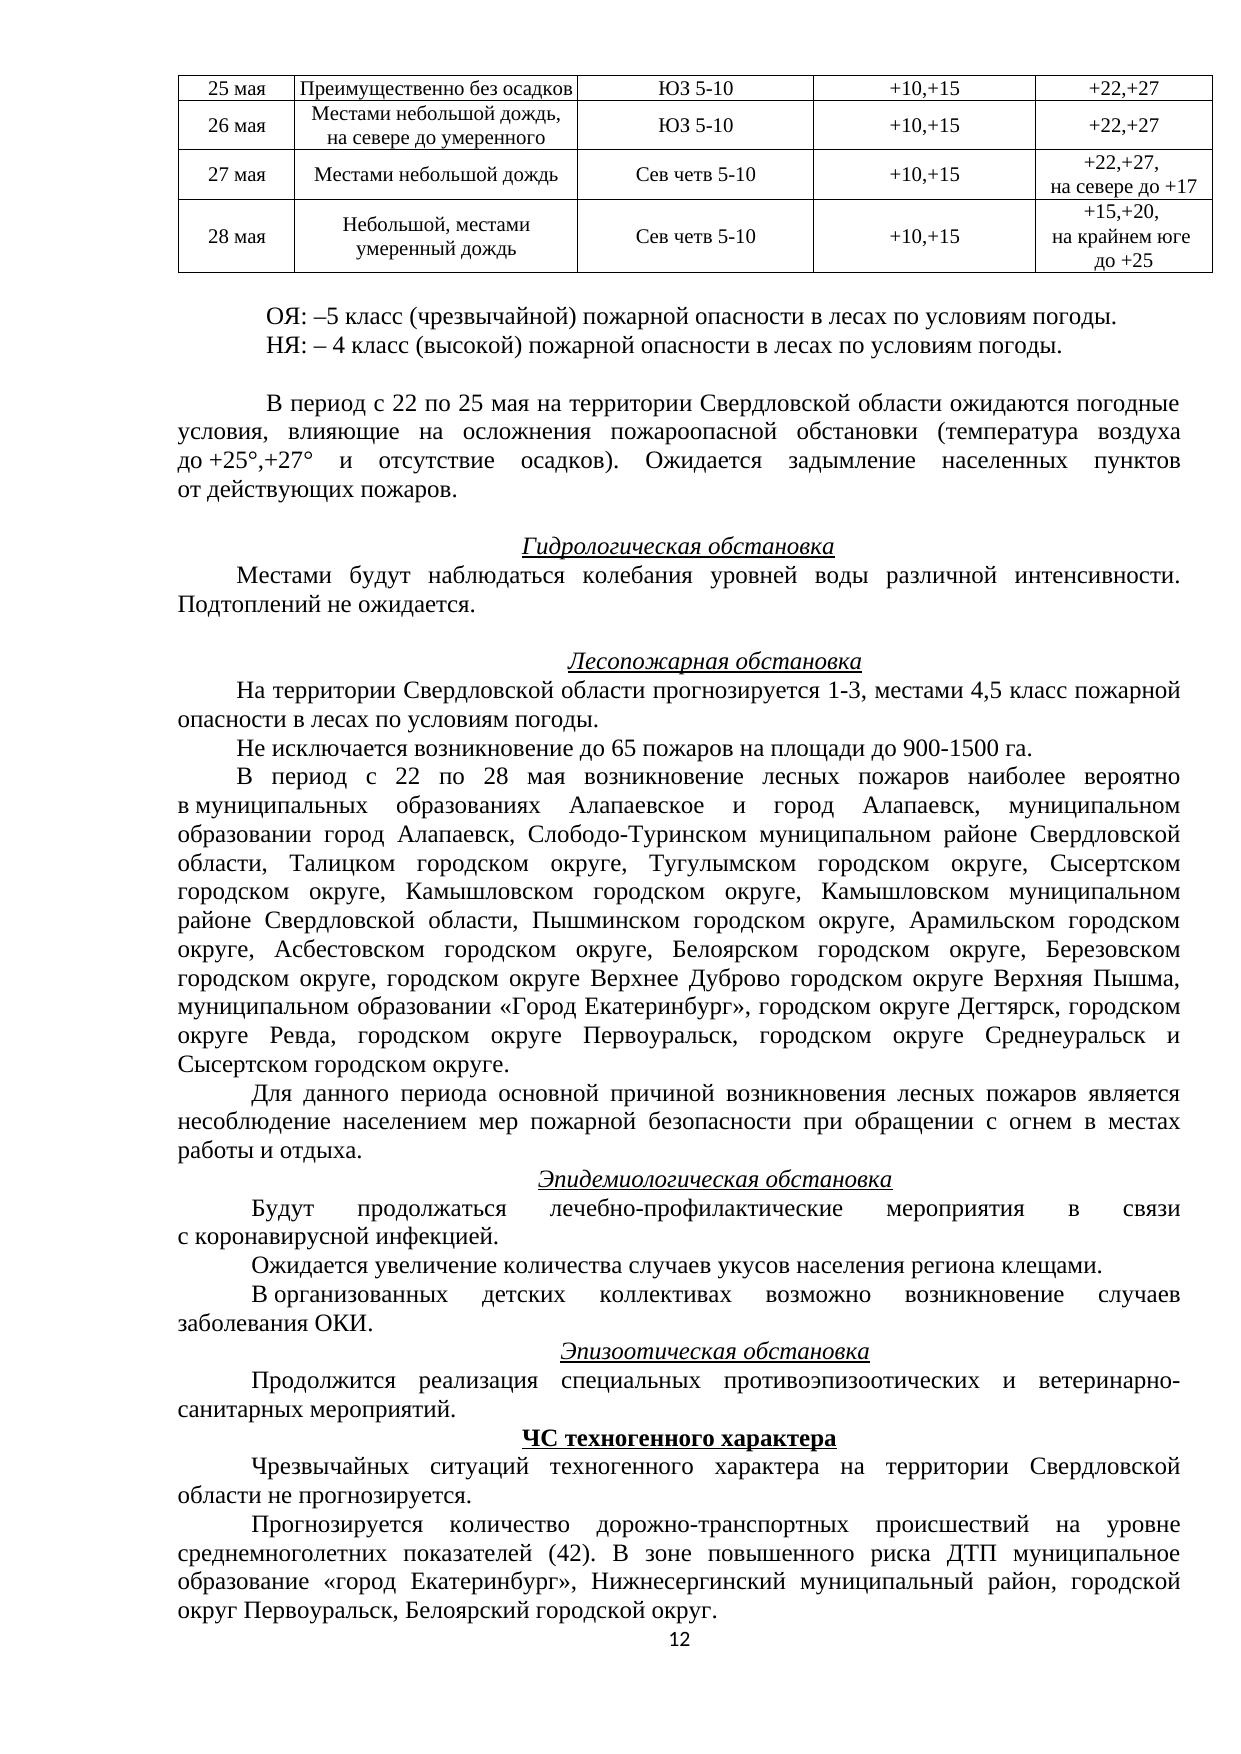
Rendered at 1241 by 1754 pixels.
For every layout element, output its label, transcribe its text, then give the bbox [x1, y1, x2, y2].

table_cell Небольшой, местами умеренный дождь [295, 200, 577, 272]
text Прогнозируется количество дорожно-транспортных происшествий на уровне среднемноголетних показателей (42). В зоне повышенного риска ДТП муниципальное образование «город Екатеринбург», Нижнесергинский муниципальный район, городской округ Первоуральск, Белоярский городской округ. [177, 1509, 1181, 1624]
table_cell 27 мая [179, 150, 294, 198]
table_cell +22,+27 [1036, 101, 1212, 149]
text Эпизоотическая обстановка [177, 1336, 1181, 1365]
text Гидрологическая обстановка [177, 531, 1181, 560]
text Продолжится реализация специальных противоэпизоотических и ветеринарно-санитарных мероприятий. [177, 1365, 1181, 1423]
table_cell +10,+15 [814, 200, 1035, 272]
text Для данного периода основной причиной возникновения лесных пожаров является несоблюдение населением мер пожарной безопасности при обращении с огнем в местах работы и отдыха. [177, 1078, 1181, 1164]
table_cell +10,+15 [814, 150, 1035, 198]
table_cell 26 мая [179, 101, 294, 149]
table_cell 28 мая [179, 200, 294, 272]
text В период с 22 по 25 мая на территории Свердловской области ожидаются погодные условия, влияющие на осложнения пожароопасной обстановки (температура воздуха до +25°,+27° и отсутствие осадков). Ожидается задымление населенных пунктов от действующих пожаров. [177, 388, 1181, 503]
table_cell Преимущественно без осадков [295, 76, 577, 100]
table_cell 25 мая [179, 76, 294, 100]
text Лесопожарная обстановка [177, 646, 1181, 675]
text Чрезвычайных ситуаций техногенного характера на территории Свердловской области не прогнозируется. [177, 1451, 1181, 1509]
table_cell +10,+15 [814, 76, 1035, 100]
table_cell +15,+20, на крайнем юге до +25 [1036, 200, 1212, 272]
table_cell Местами небольшой дождь, на севере до умеренного [295, 101, 577, 149]
text Ожидается увеличение количества случаев укусов населения региона клещами. [177, 1250, 1181, 1279]
table_cell Местами небольшой дождь [295, 150, 577, 198]
text Будут продолжаться лечебно-профилактические мероприятия в связи с коронавирусной инфекцией. [177, 1193, 1181, 1250]
table_cell +22,+27, на севере до +17 [1036, 150, 1212, 198]
table_cell Сев четв 5-10 [578, 150, 813, 198]
table_cell ЮЗ 5-10 [578, 101, 813, 149]
text ЧС техногенного характера [177, 1423, 1181, 1451]
text В период с 22 по 28 мая возникновение лесных пожаров наиболее вероятно в муниципальных образованиях Алапаевское и город Алапаевск, муниципальном образовании город Алапаевск, Слободо-Туринском муниципальном районе Свердловской области, Талицком городском округе, Тугулымском городском округе, Сысертском городском округе, Камышловском городском округе, Камышловском муниципальном районе Свердловской области, Пышминском городском округе, Арамильском городском округе, Асбестовском городском округе, Белоярском городском округе, Березовском городском округе, городском округе Верхнее Дуброво городском округе Верхняя Пышма, муниципальном образовании «Город Екатеринбург», городском округе Дегтярск, городском округе Ревда, городском округе Первоуральск, городском округе Среднеуральск и Сысертском городском округе. [177, 761, 1181, 1078]
text Местами будут наблюдаться колебания уровней воды различной интенсивности. Подтоплений не ожидается. [177, 560, 1181, 618]
table_cell ЮЗ 5-10 [578, 76, 813, 100]
text В организованных детских коллективах возможно возникновение случаев заболевания ОКИ. [177, 1279, 1181, 1336]
table_cell Сев четв 5-10 [578, 200, 813, 272]
text НЯ: – 4 класс (высокой) пожарной опасности в лесах по условиям погоды. [177, 330, 1181, 359]
text Эпидемиологическая обстановка [177, 1164, 1181, 1193]
text ОЯ: –5 класс (чрезвычайной) пожарной опасности в лесах по условиям погоды. [177, 301, 1181, 330]
text Не исключается возникновение до 65 пожаров на площади до 900-1500 га. [177, 733, 1181, 761]
text На территории Свердловской области прогнозируется 1-3, местами 4,5 класс пожарной опасности в лесах по условиям погоды. [177, 675, 1181, 733]
table_cell +22,+27 [1036, 76, 1212, 100]
table_cell +10,+15 [814, 101, 1035, 149]
